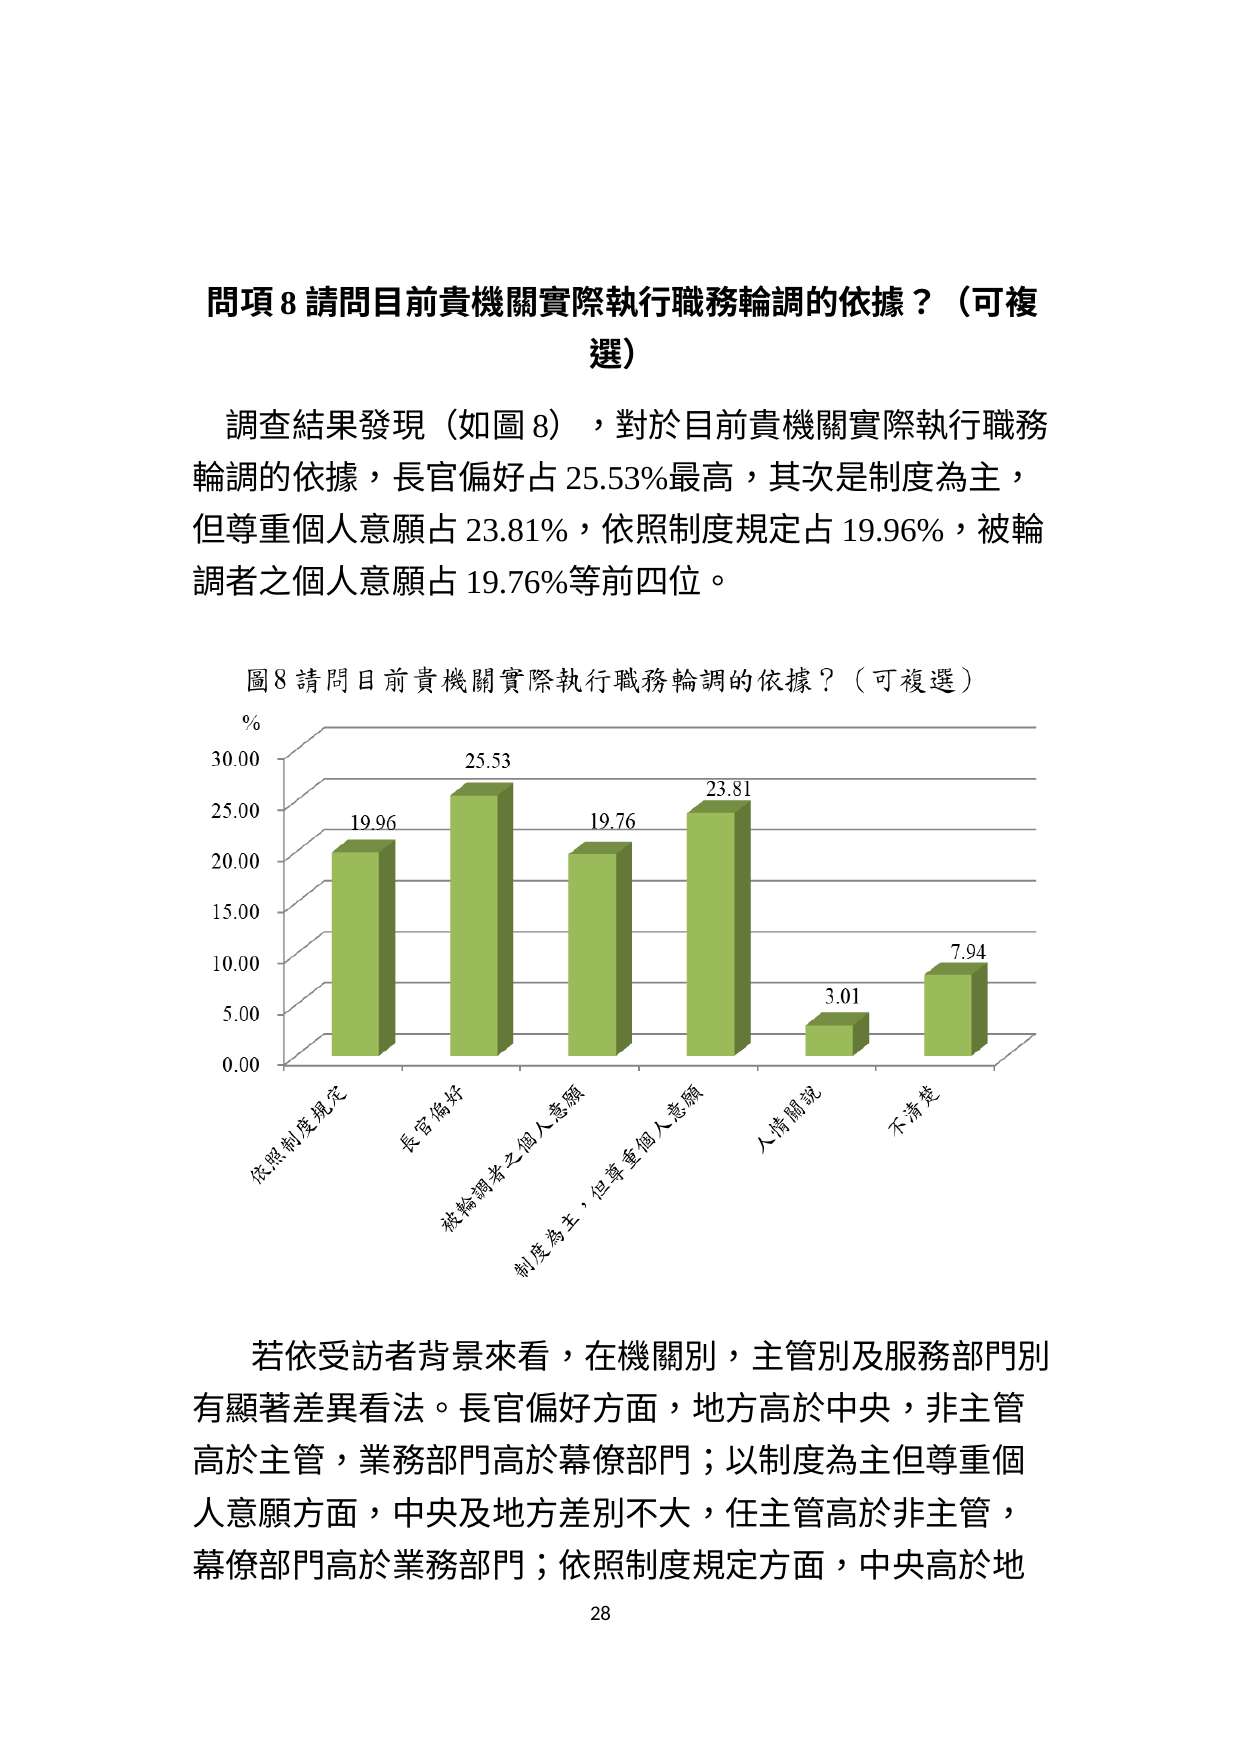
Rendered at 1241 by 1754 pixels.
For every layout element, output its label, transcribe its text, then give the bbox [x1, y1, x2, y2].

text 若依受訪者背景來看，在機關別，主管別及服務部門別有顯著差異看法。長官偏好方面，地方高於中央，非主管高於主管，業務部門高於幕僚部門；以制度為主但尊重個人意願方面，中央及地方差別不大，任主管高於非主管，幕僚部門高於業務部門；依照制度規定方面，中央高於地 [192, 1327, 1053, 1587]
text 調查結果發現（如圖8），對於目前貴機關實際執行職務輪調的依據，長官偏好占25.53%最高，其次是制度為主，但尊重個人意願占23.81%，依照制度規定占19.96%，被輪調者之個人意願占19.76%等前四位。 [192, 396, 1053, 604]
picture [136, 646, 1092, 1298]
text 問項8 請問目前貴機關實際執行職務輪調的依據？（可複選） [192, 273, 1053, 377]
